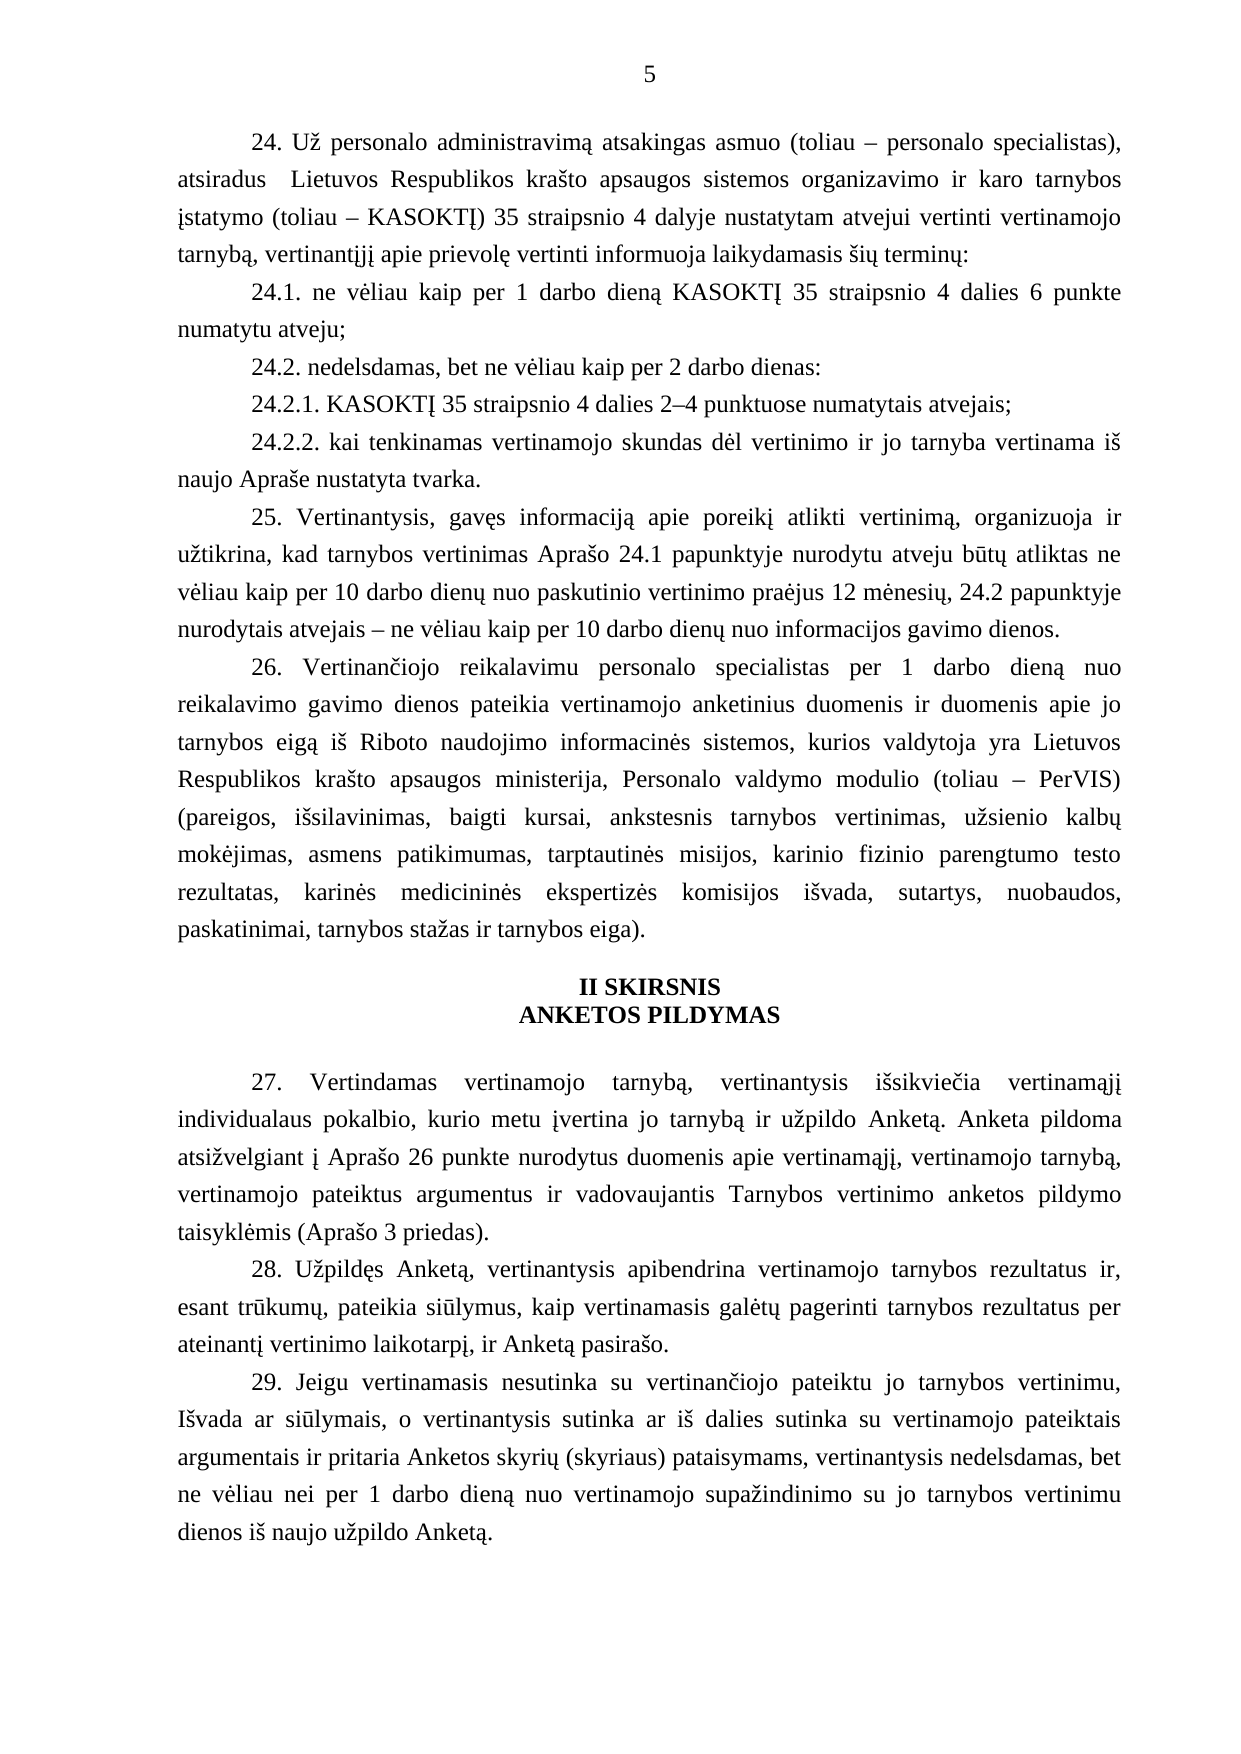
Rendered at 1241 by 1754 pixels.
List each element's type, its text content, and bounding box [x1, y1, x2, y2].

text 26. Vertinančiojo reikalavimu personalo specialistas per 1 darbo dieną nuo reikalavimo gavimo dienos pateikia vertinamojo anketinius duomenis ir duomenis apie jo tarnybos eigą iš Riboto naudojimo informacinės sistemos, kurios valdytoja yra Lietuvos Respublikos krašto apsaugos ministerija, Personalo valdymo modulio (toliau – PerVIS) (pareigos, išsilavinimas, baigti kursai, ankstesnis tarnybos vertinimas, užsienio kalbų mokėjimas, asmens patikimumas, tarptautinės misijos, karinio fizinio parengtumo testo rezultatas, karinės medicininės ekspertizės komisijos išvada, sutartys, nuobaudos, paskatinimai, tarnybos stažas ir tarnybos eiga). [177, 643, 1122, 943]
text 27. Vertindamas vertinamojo tarnybą, vertinantysis išsikviečia vertinamąjį individualaus pokalbio, kurio metu įvertina jo tarnybą ir užpildo Anketą. Anketa pildoma atsižvelgiant į Aprašo 26 punkte nurodytus duomenis apie vertinamąjį, vertinamojo tarnybą, vertinamojo pateiktus argumentus ir vadovaujantis Tarnybos vertinimo anketos pildymo taisyklėmis (Aprašo 3 priedas). [177, 1058, 1122, 1246]
text 24.1. ne vėliau kaip per 1 darbo dieną KASOKTĮ 35 straipsnio 4 dalies 6 punkte numatytu atveju; [177, 268, 1122, 343]
text 24.2.1. KASOKTĮ 35 straipsnio 4 dalies 2–4 punktuose numatytais atvejais; [177, 381, 1122, 418]
text 28. Užpildęs Anketą, vertinantysis apibendrina vertinamojo tarnybos rezultatus ir, esant trūkumų, pateikia siūlymus, kaip vertinamasis galėtų pagerinti tarnybos rezultatus per ateinantį vertinimo laikotarpį, ir Anketą pasirašo. [177, 1246, 1122, 1358]
text 29. Jeigu vertinamasis nesutinka su vertinančiojo pateiktu jo tarnybos vertinimu, Išvada ar siūlymais, o vertinantysis sutinka ar iš dalies sutinka su vertinamojo pateiktais argumentais ir pritaria Anketos skyrių (skyriaus) pataisymams, vertinantysis nedelsdamas, bet ne vėliau nei per 1 darbo dieną nuo vertinamojo supažindinimo su jo tarnybos vertinimu dienos iš naujo užpildo Anketą. [177, 1358, 1122, 1546]
text 25. Vertinantysis, gavęs informaciją apie poreikį atlikti vertinimą, organizuoja ir užtikrina, kad tarnybos vertinimas Aprašo 24.1 papunktyje nurodytu atveju būtų atliktas ne vėliau kaip per 10 darbo dienų nuo paskutinio vertinimo praėjus 12 mėnesių, 24.2 papunktyje nurodytais atvejais – ne vėliau kaip per 10 darbo dienų nuo informacijos gavimo dienos. [177, 493, 1122, 643]
text 24.2.2. kai tenkinamas vertinamojo skundas dėl vertinimo ir jo tarnyba vertinama iš naujo Apraše nustatyta tvarka. [177, 418, 1122, 493]
text 24. Už personalo administravimą atsakingas asmuo (toliau – personalo specialistas), atsiradus Lietuvos Respublikos krašto apsaugos sistemos organizavimo ir karo tarnybos įstatymo (toliau – KASOKTĮ) 35 straipsnio 4 dalyje nustatytam atvejui vertinti vertinamojo tarnybą, vertinantįjį apie prievolę vertinti informuoja laikydamasis šių terminų: [177, 118, 1122, 268]
text II SKIRSNIS [177, 972, 1122, 1001]
text 24.2. nedelsdamas, bet ne vėliau kaip per 2 darbo dienas: [177, 343, 1122, 381]
text ANKETOS PILDYMAS [177, 1001, 1122, 1029]
